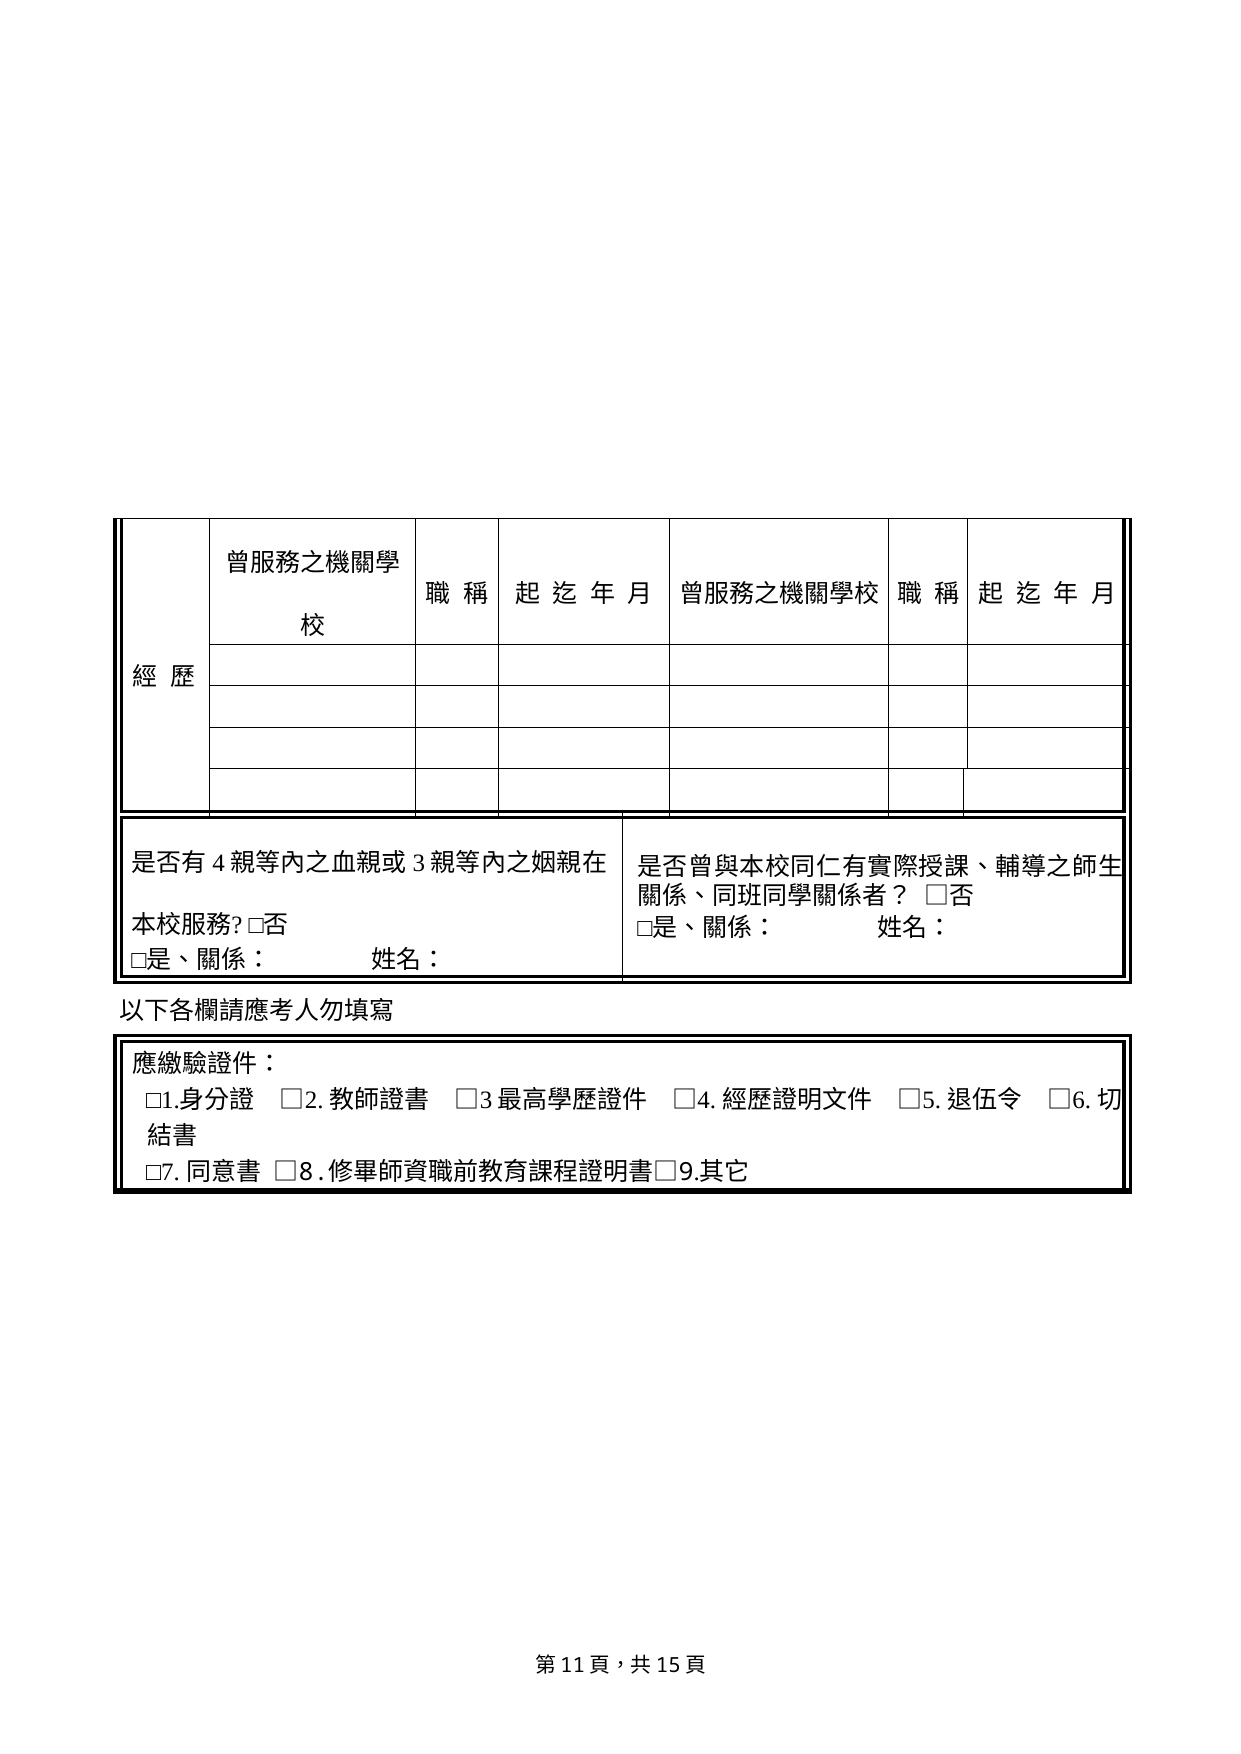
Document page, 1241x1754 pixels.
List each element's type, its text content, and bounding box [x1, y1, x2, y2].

table_cell 以下各欄請應考人勿填寫 [118, 984, 1127, 1034]
table_cell [670, 686, 888, 727]
table_cell [968, 645, 1122, 685]
table_cell 經 歷 [123, 519, 209, 809]
table_cell [499, 645, 669, 685]
table_cell 起 迄 年 月 [968, 519, 1122, 644]
table_cell [964, 769, 1122, 809]
table_cell 是否有4親等內之血親或3親等內之姻親在本校服務? □否 □是、關係： 姓名： [123, 819, 622, 974]
table_cell 應繳驗證件： □1.身分證 □2. 教師證書 □3最高學歷證件 □4. 經歷證明文件 □5. 退伍令 □6. 切結書 □7. 同意書 □8.修畢師資職前教育課程證明書□9.其它 [118, 1037, 1127, 1188]
table_cell [499, 728, 669, 768]
table_cell [670, 728, 888, 768]
table_cell [623, 975, 1127, 981]
table_cell [416, 728, 498, 768]
table_cell [499, 769, 669, 809]
table_cell 起 迄 年 月 [499, 519, 669, 644]
table_cell 是否曾與本校同仁有實際授課、輔導之師生關係、同班同學關係者？ □否 □是、關係： 姓名： [623, 819, 1122, 974]
table_cell 職 稱 [416, 519, 498, 644]
table_cell 曾服務之機關學校 [670, 519, 888, 644]
table_cell [210, 645, 415, 685]
table_cell [210, 728, 415, 768]
table_cell [889, 686, 967, 727]
table_cell 是否曾與本校同仁有實際授課、輔導之師生關係、同班同學關係者？ □否 □是、關係： 姓名： [964, 810, 1127, 974]
table_cell [210, 769, 415, 809]
table_cell [210, 686, 415, 727]
table_cell [499, 686, 669, 727]
table_cell [118, 975, 622, 981]
table_cell [670, 769, 888, 809]
table_cell [889, 769, 963, 809]
table_cell [889, 645, 967, 685]
table_cell [889, 728, 967, 768]
table_cell [670, 645, 888, 685]
table_cell 曾服務之機關學校 [210, 519, 415, 644]
table_cell 職 稱 [889, 519, 967, 644]
table_cell [416, 686, 498, 727]
table_cell [416, 645, 498, 685]
table_cell [968, 728, 1122, 768]
table_cell [968, 686, 1122, 727]
table_cell [416, 769, 498, 809]
table_cell 是否有4親等內之血親或3親等內之姻親在本校服務? □否 □是、關係： 姓名： [118, 810, 209, 974]
